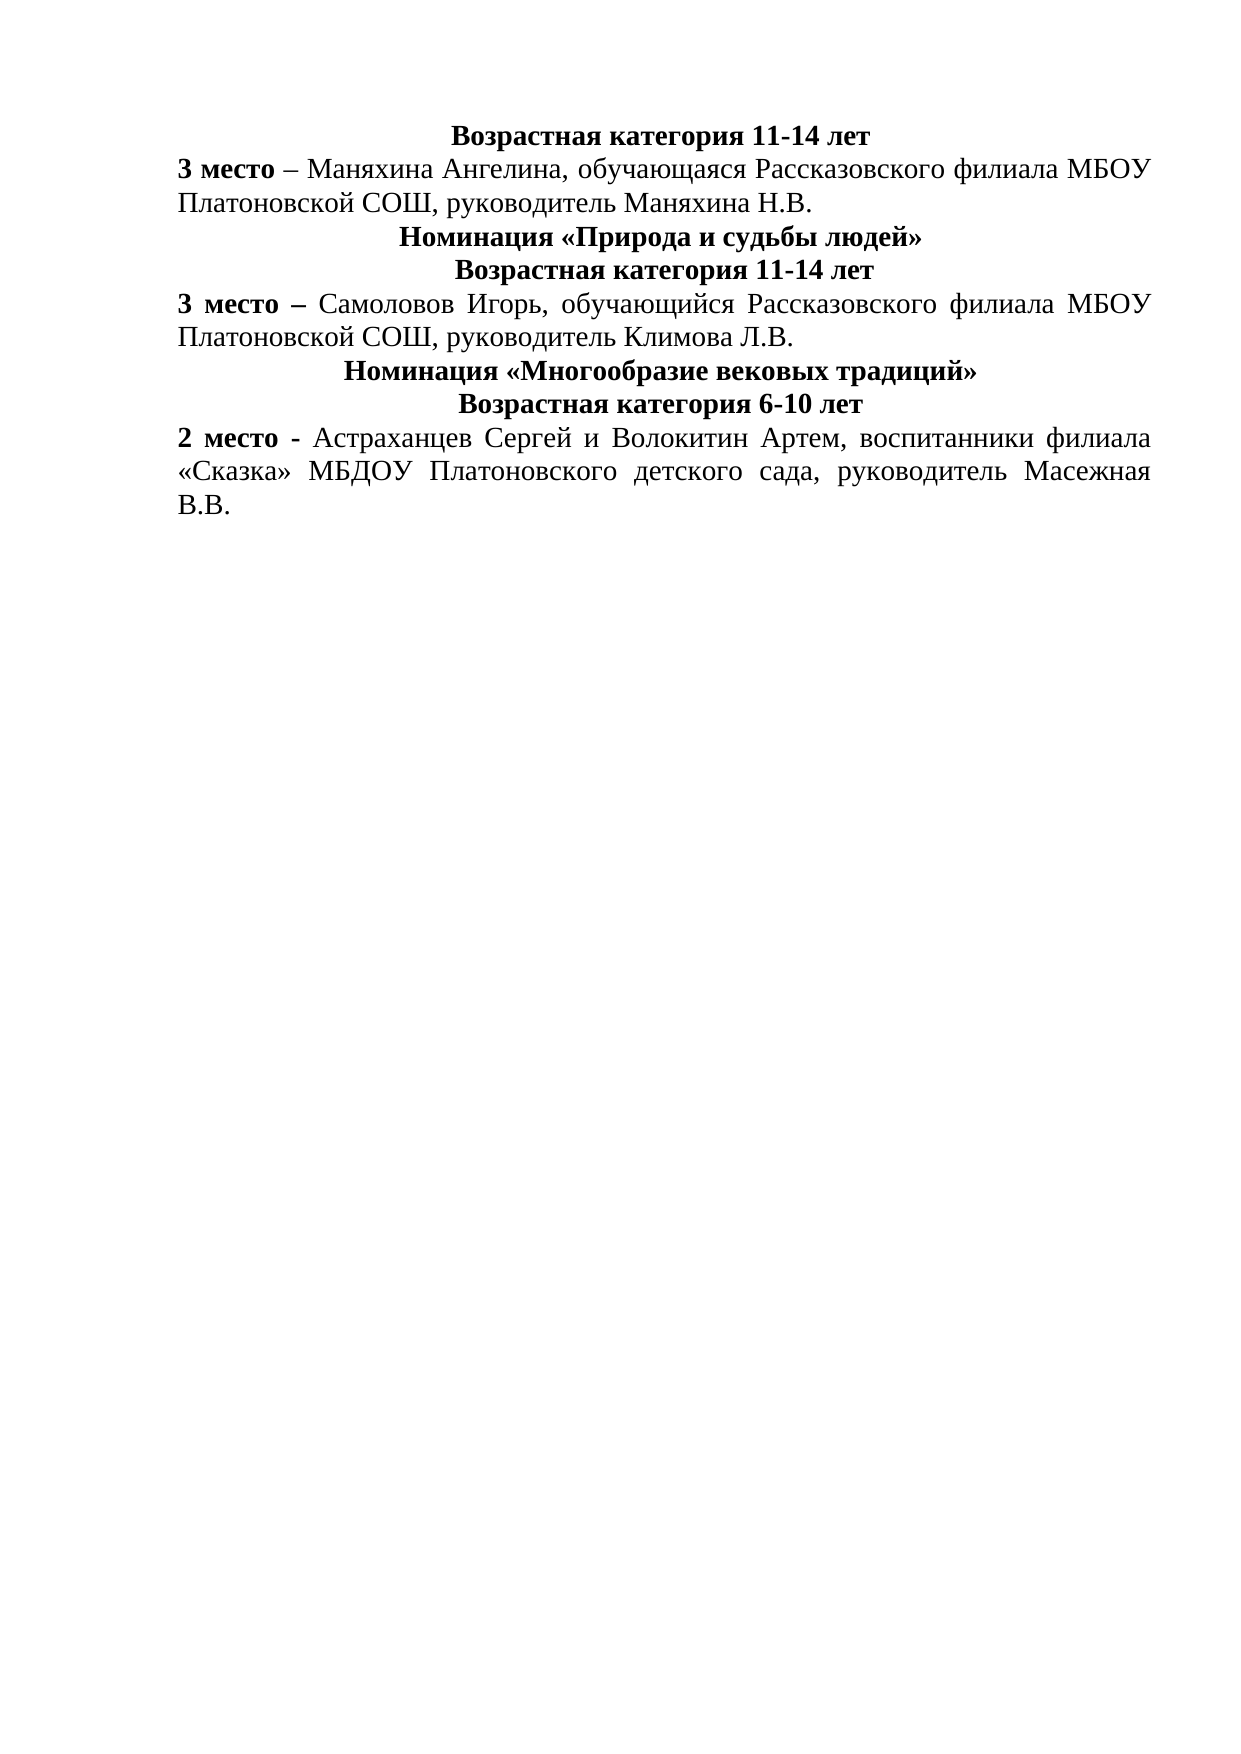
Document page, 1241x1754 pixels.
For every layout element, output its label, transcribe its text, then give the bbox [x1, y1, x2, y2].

text 3 место – Самоловов Игорь, обучающийся Рассказовского филиала МБОУ Платоновской СОШ, руководитель Климова Л.В. [177, 286, 1152, 353]
text Номинация «Многообразие вековых традиций» [177, 353, 1152, 386]
text 3 место – Маняхина Ангелина, обучающаяся Рассказовского филиала МБОУ Платоновской СОШ, руководитель Маняхина Н.В. [177, 152, 1152, 219]
text 2 место - Астраханцев Сергей и Волокитин Артем, воспитанники филиала «Сказка» МБДОУ Платоновского детского сада, руководитель Масежная В.В. [177, 420, 1152, 521]
text Возрастная категория 6-10 лет [177, 386, 1152, 420]
text Возрастная категория 11-14 лет [177, 118, 1152, 152]
text Номинация «Природа и судьбы людей» [177, 219, 1152, 252]
text Возрастная категория 11-14 лет [177, 252, 1152, 286]
